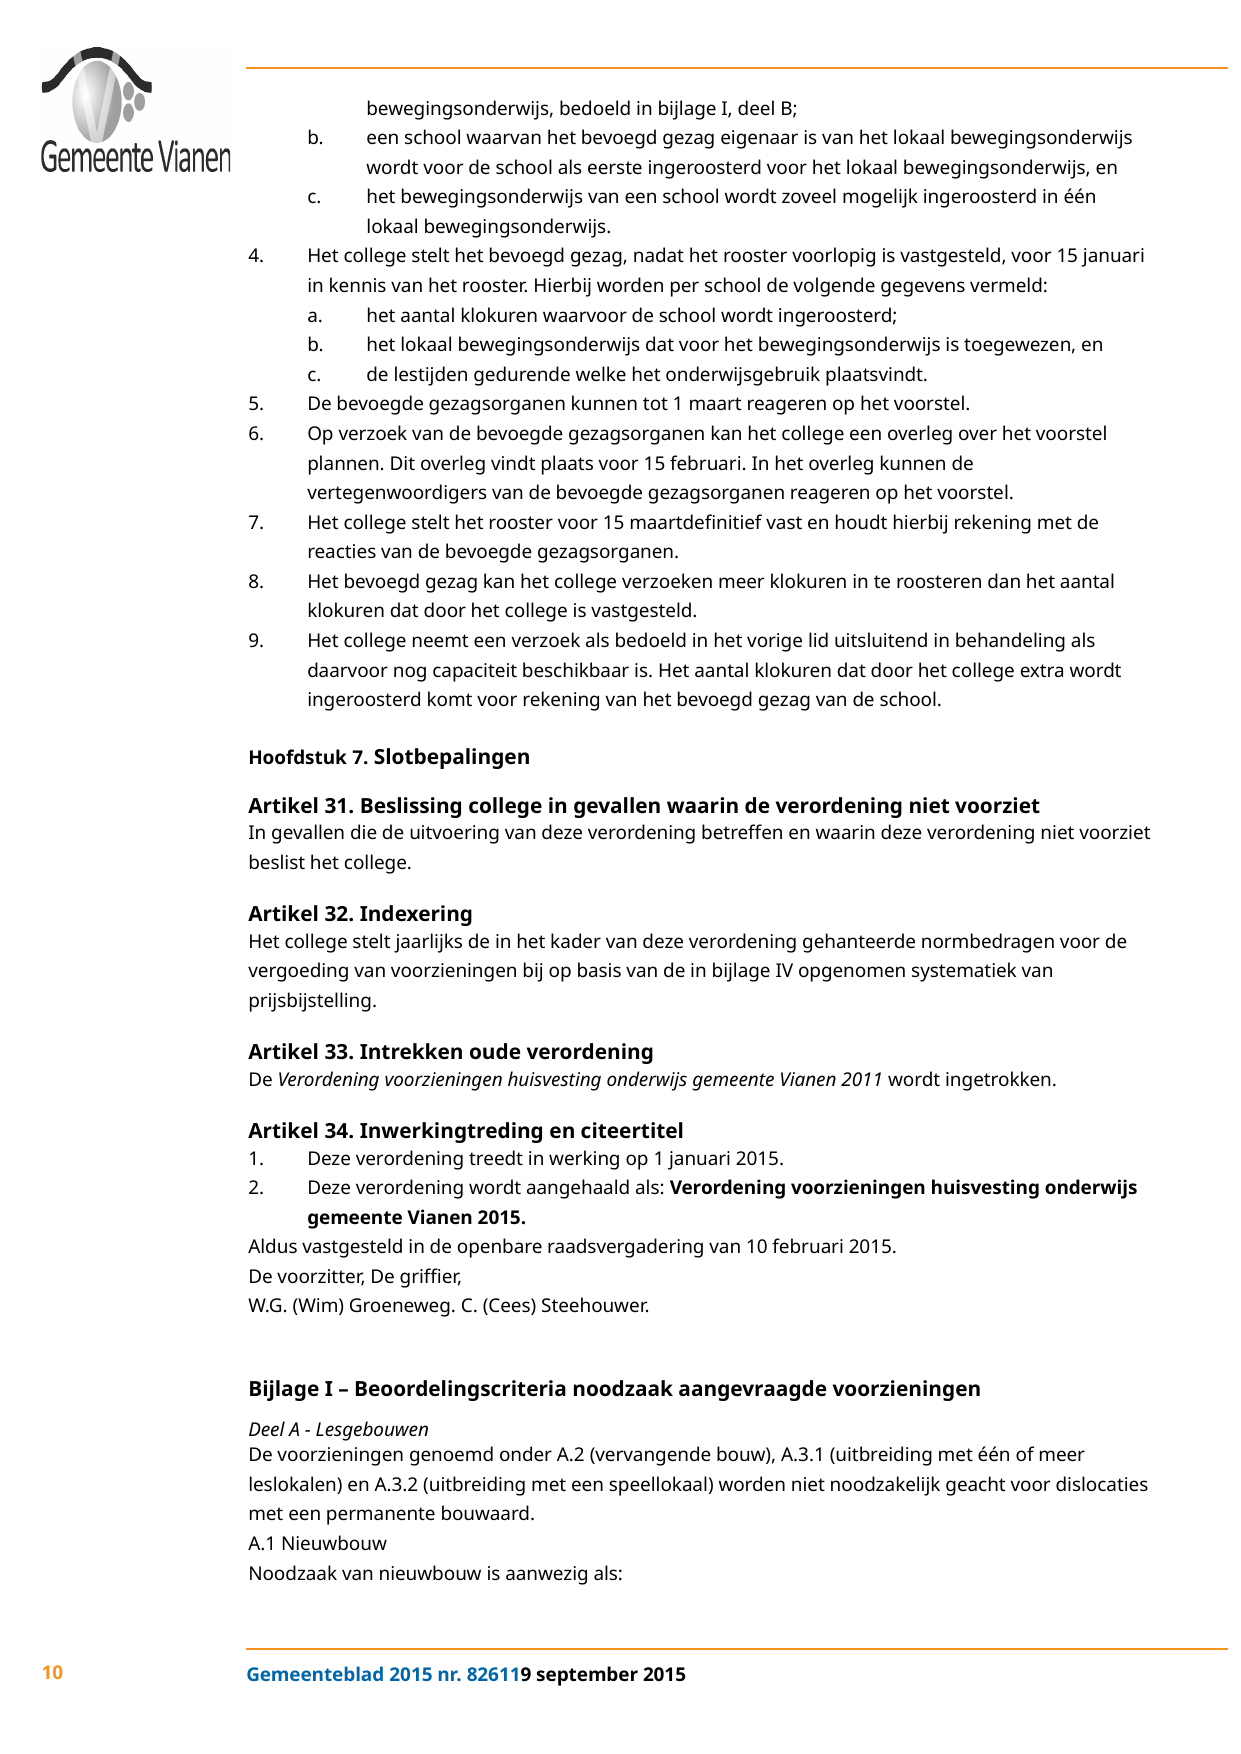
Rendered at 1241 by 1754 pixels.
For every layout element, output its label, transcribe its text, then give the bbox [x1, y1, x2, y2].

list een school waarvan het bevoegd gezag eigenaar is van het lokaal bewegingsonderwijs wordt voor de school als eerste ingeroosterd voor het lokaal bewegingsonderwijs, en [307, 124, 1152, 180]
text Hoofdstuk 7. Slotbepalingen [248, 742, 1152, 770]
text Artikel 33. Intrekken oude verordening [248, 1037, 1152, 1066]
list Deze verordening treedt in werking op 1 januari 2015. [248, 1145, 1152, 1171]
text De voorzieningen genoemd onder A.2 (vervangende bouw), A.3.1 (uitbreiding met één of meer leslokalen) en A.3.2 (uitbreiding met een speellokaal) worden niet noodzakelijk geacht voor dislocaties met een permanente bouwaard. [248, 1441, 1152, 1526]
text Artikel 32. Indexering [248, 899, 1152, 928]
text Bijlage I – Beoordelingscriteria noodzaak aangevraagde voorzieningen [248, 1374, 1152, 1402]
text In gevallen die de uitvoering van deze verordening betreffen en waarin deze verordening niet voorziet beslist het college. [248, 819, 1152, 875]
list de lestijden gedurende welke het onderwijsgebruik plaatsvindt. [307, 361, 1152, 387]
text Artikel 31. Beslissing college in gevallen waarin de verordening niet voorziet [248, 791, 1152, 819]
list Op verzoek van de bevoegde gezagsorganen kan het college een overleg over het voorstel plannen. Dit overleg vindt plaats voor 15 februari. In het overleg kunnen de vertegenwoordigers van de bevoegde gezagsorganen reageren op het voorstel. [248, 420, 1152, 505]
list Het college stelt het bevoegd gezag, nadat het rooster voorlopig is vastgesteld, voor 15 januari in kennis van het rooster. Hierbij worden per school de volgende gegevens vermeld: [248, 243, 1152, 298]
list het lokaal bewegingsonderwijs dat voor het bewegingsonderwijs is toegewezen, en [307, 331, 1152, 357]
text Noodzaak van nieuwbouw is aanwezig als: [248, 1560, 1152, 1586]
list De bevoegde gezagsorganen kunnen tot 1 maart reageren op het voorstel. [248, 391, 1152, 416]
list het bewegingsonderwijs van een school wordt zoveel mogelijk ingeroosterd in één lokaal bewegingsonderwijs. [307, 183, 1152, 239]
list bewegingsonderwijs, bedoeld in bijlage I, deel B; [307, 95, 1152, 121]
text A.1 Nieuwbouw [248, 1530, 1152, 1556]
list Deze verordening wordt aangehaald als: Verordening voorzieningen huisvesting onderwijs gemeente Vianen 2015. [248, 1174, 1152, 1230]
list Het college stelt het rooster voor 15 maartdefinitief vast en houdt hierbij rekening met de reacties van de bevoegde gezagsorganen. [248, 509, 1152, 564]
text Het college stelt jaarlijks de in het kader van deze verordening gehanteerde normbedragen voor de vergoeding van voorzieningen bij op basis van de in bijlage IV opgenomen systematiek van prijsbijstelling. [248, 928, 1152, 1013]
text Artikel 34. Inwerkingtreding en citeertitel [248, 1116, 1152, 1145]
text W.G. (Wim) Groeneweg. C. (Cees) Steehouwer. [248, 1293, 1152, 1318]
text Aldus vastgesteld in de openbare raadsvergadering van 10 februari 2015. [248, 1233, 1152, 1259]
picture [41, 47, 231, 172]
list Het college neemt een verzoek als bedoeld in het vorige lid uitsluitend in behandeling als daarvoor nog capaciteit beschikbaar is. Het aantal klokuren dat door het college extra wordt ingeroosterd komt voor rekening van het bevoegd gezag van de school. [248, 627, 1152, 712]
list Het bevoegd gezag kan het college verzoeken meer klokuren in te roosteren dan het aantal klokuren dat door het college is vastgesteld. [248, 568, 1152, 623]
text De Verordening voorzieningen huisvesting onderwijs gemeente Vianen 2011 wordt ingetrokken. [248, 1066, 1152, 1092]
text De voorzitter, De griffier, [248, 1263, 1152, 1289]
text Deel A - Lesgebouwen [248, 1416, 1152, 1441]
list het aantal klokuren waarvoor de school wordt ingeroosterd; [307, 302, 1152, 328]
